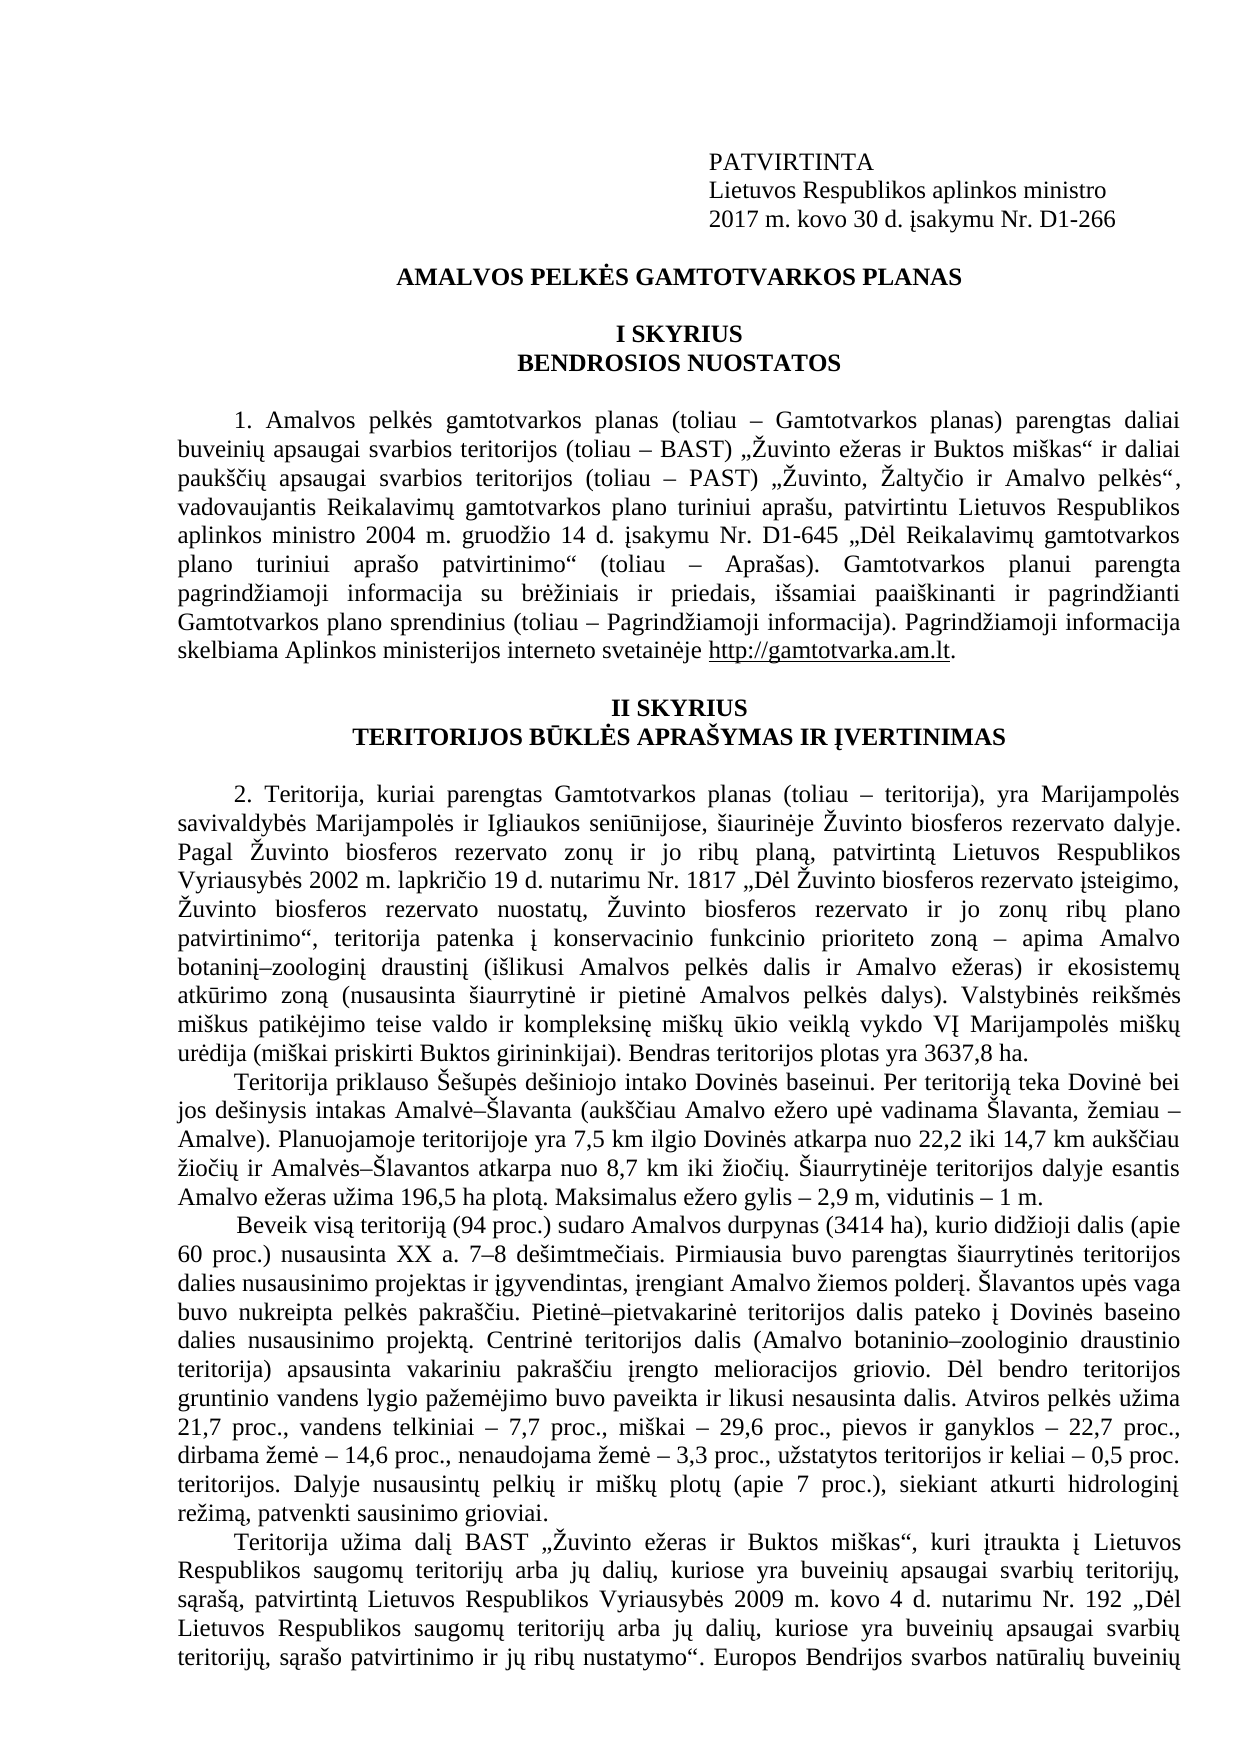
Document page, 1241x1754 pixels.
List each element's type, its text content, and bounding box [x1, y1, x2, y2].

text TERITORIJOS BŪKLĖS APRAŠYMAS IR ĮVERTINIMAS [177, 722, 1181, 751]
text Teritorija užima dalį BAST „Žuvinto ežeras ir Buktos miškas“, kuri įtraukta į Lietuvos Respublikos saugomų teritorijų arba jų dalių, kuriose yra buveinių apsaugai svarbių teritorijų, sąrašą, patvirtintą Lietuvos Respublikos Vyriausybės 2009 m. kovo 4 d. nutarimu Nr. 192 „Dėl Lietuvos Respublikos saugomų teritorijų arba jų dalių, kuriose yra buveinių apsaugai svarbių teritorijų, sąrašo patvirtinimo ir jų ribų nustatymo“. Europos Bendrijos svarbos natūralių buveinių [177, 1527, 1181, 1671]
text PATVIRTINTA [177, 147, 1181, 176]
text II SKYRIUS [177, 693, 1181, 722]
text Teritorija priklauso Šešupės dešiniojo intako Dovinės baseinui. Per teritoriją teka Dovinė bei jos dešinysis intakas Amalvė–Šlavanta (aukščiau Amalvo ežero upė vadinama Šlavanta, žemiau – Amalve). Planuojamoje teritorijoje yra 7,5 km ilgio Dovinės atkarpa nuo 22,2 iki 14,7 km aukščiau žiočių ir Amalvės–Šlavantos atkarpa nuo 8,7 km iki žiočių. Šiaurrytinėje teritorijos dalyje esantis Amalvo ežeras užima 196,5 ha plotą. Maksimalus ežero gylis – 2,9 m, vidutinis – 1 m. [177, 1067, 1181, 1211]
text Lietuvos Respublikos aplinkos ministro [177, 176, 1181, 204]
text 2017 m. kovo 30 d. įsakymu Nr. D1-266 [177, 204, 1181, 233]
text I SKYRIUS [177, 319, 1181, 348]
text BENDROSIOS NUOSTATOS [177, 348, 1181, 377]
text 2. Teritorija, kuriai parengtas Gamtotvarkos planas (toliau – teritorija), yra Marijampolės savivaldybės Marijampolės ir Igliaukos seniūnijose, šiaurinėje Žuvinto biosferos rezervato dalyje. Pagal Žuvinto biosferos rezervato zonų ir jo ribų planą, patvirtintą Lietuvos Respublikos Vyriausybės 2002 m. lapkričio 19 d. nutarimu Nr. 1817 „Dėl Žuvinto biosferos rezervato įsteigimo, Žuvinto biosferos rezervato nuostatų, Žuvinto biosferos rezervato ir jo zonų ribų plano patvirtinimo“, teritorija patenka į konservacinio funkcinio prioriteto zoną – apima Amalvo botaninį–zoologinį draustinį (išlikusi Amalvos pelkės dalis ir Amalvo ežeras) ir ekosistemų atkūrimo zoną (nusausinta šiaurrytinė ir pietinė Amalvos pelkės dalys). Valstybinės reikšmės miškus patikėjimo teise valdo ir kompleksinę miškų ūkio veiklą vykdo VĮ Marijampolės miškų urėdija (miškai priskirti Buktos girininkijai). Bendras teritorijos plotas yra 3637,8 ha. [177, 779, 1181, 1067]
text AMALVOS PELKĖS GAMTOTVARKOS PLANAS [177, 262, 1181, 291]
text Beveik visą teritoriją (94 proc.) sudaro Amalvos durpynas (3414 ha), kurio didžioji dalis (apie 60 proc.) nusausinta XX a. 7–8 dešimtmečiais. Pirmiausia buvo parengtas šiaurrytinės teritorijos dalies nusausinimo projektas ir įgyvendintas, įrengiant Amalvo žiemos polderį. Šlavantos upės vaga buvo nukreipta pelkės pakraščiu. Pietinė–pietvakarinė teritorijos dalis pateko į Dovinės baseino dalies nusausinimo projektą. Centrinė teritorijos dalis (Amalvo botaninio–zoologinio draustinio teritorija) apsausinta vakariniu pakraščiu įrengto melioracijos griovio. Dėl bendro teritorijos gruntinio vandens lygio pažemėjimo buvo paveikta ir likusi nesausinta dalis. Atviros pelkės užima 21,7 proc., vandens telkiniai – 7,7 proc., miškai – 29,6 proc., pievos ir ganyklos – 22,7 proc., dirbama žemė – 14,6 proc., nenaudojama žemė – 3,3 proc., užstatytos teritorijos ir keliai – 0,5 proc. teritorijos. Dalyje nusausintų pelkių ir miškų plotų (apie 7 proc.), siekiant atkurti hidrologinį režimą, patvenkti sausinimo grioviai. [177, 1211, 1181, 1527]
text 1. Amalvos pelkės gamtotvarkos planas (toliau – Gamtotvarkos planas) parengtas daliai buveinių apsaugai svarbios teritorijos (toliau – BAST) „Žuvinto ežeras ir Buktos miškas“ ir daliai paukščių apsaugai svarbios teritorijos (toliau – PAST) „Žuvinto, Žaltyčio ir Amalvo pelkės“, vadovaujantis Reikalavimų gamtotvarkos plano turiniui aprašu, patvirtintu Lietuvos Respublikos aplinkos ministro 2004 m. gruodžio 14 d. įsakymu Nr. D1-645 „Dėl Reikalavimų gamtotvarkos plano turiniui aprašo patvirtinimo“ (toliau – Aprašas). Gamtotvarkos planui parengta pagrindžiamoji informacija su brėžiniais ir priedais, išsamiai paaiškinanti ir pagrindžianti Gamtotvarkos plano sprendinius (toliau – Pagrindžiamoji informacija). Pagrindžiamoji informacija skelbiama Aplinkos ministerijos interneto svetainėje http://gamtotvarka.am.lt. [177, 406, 1181, 664]
